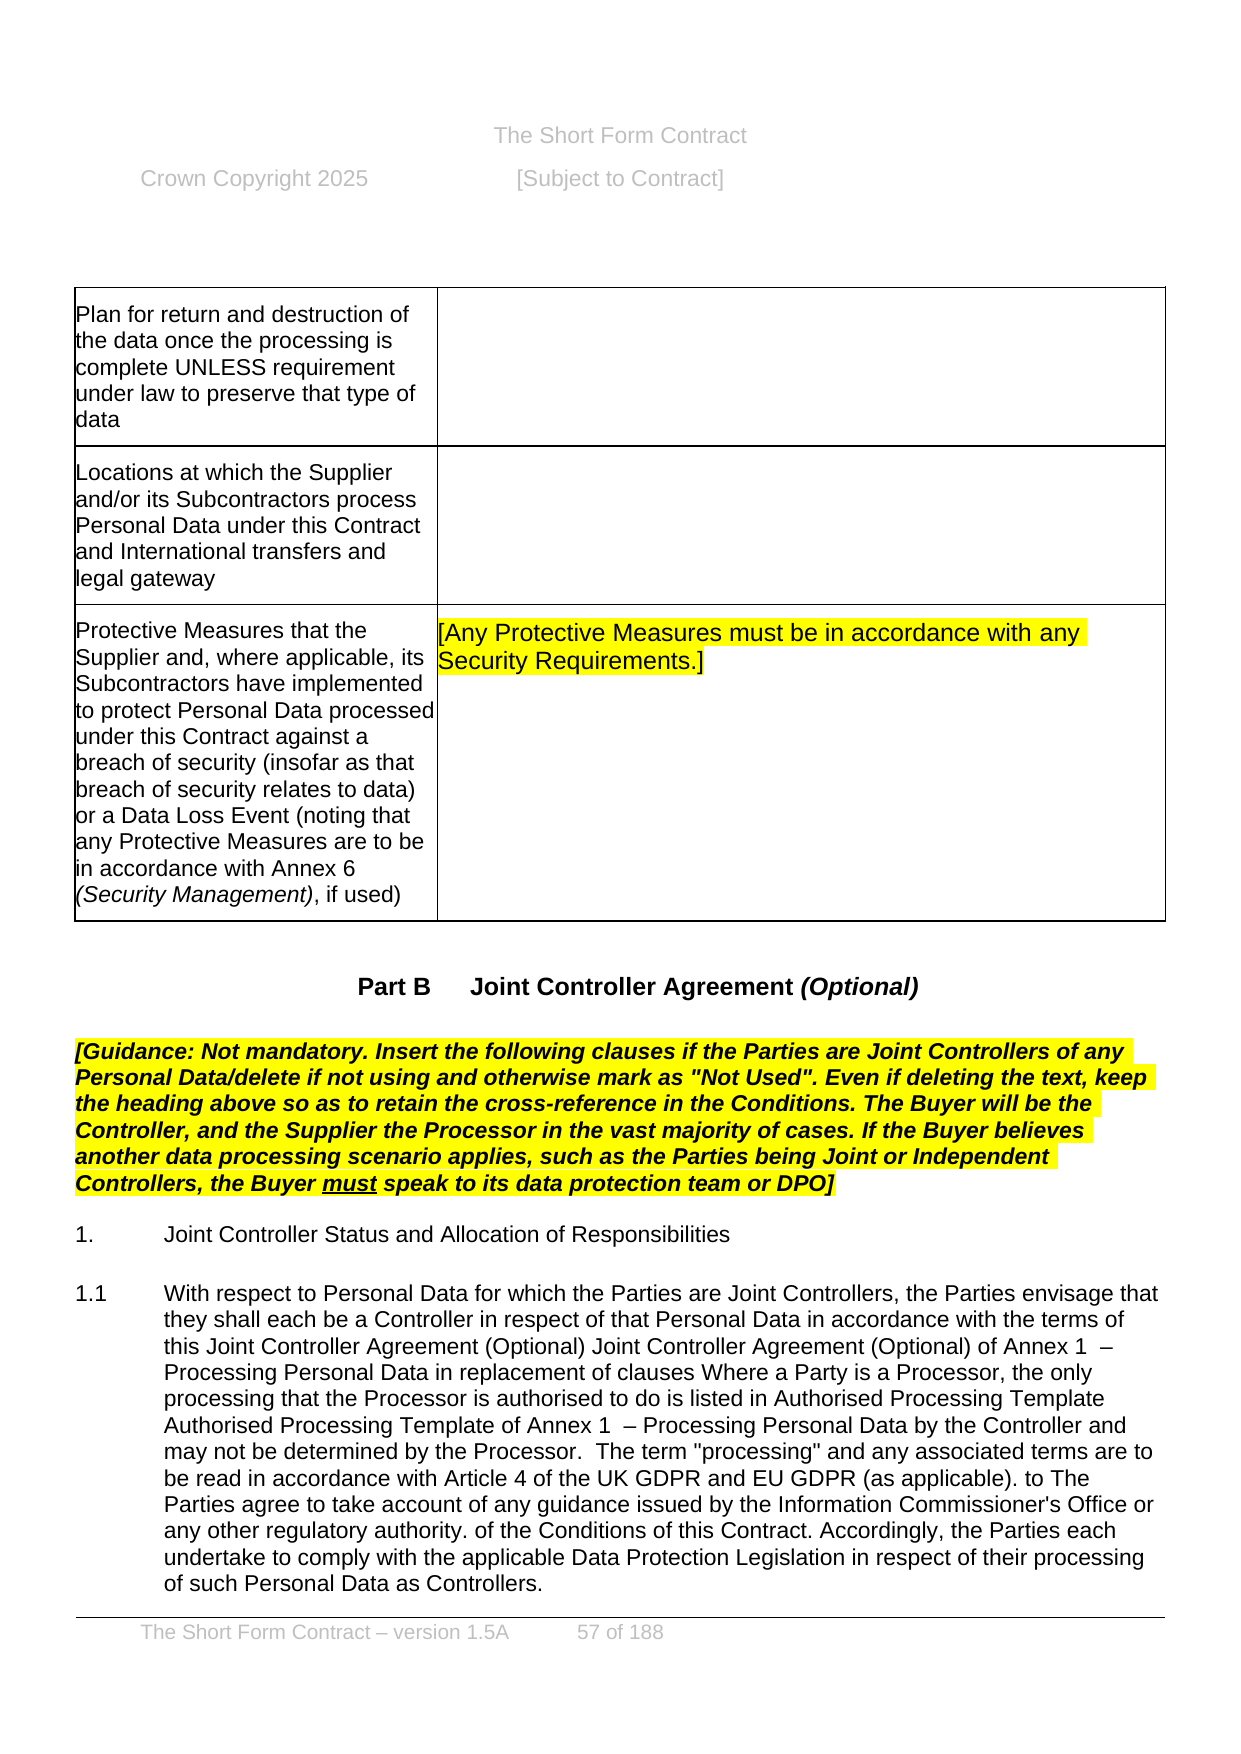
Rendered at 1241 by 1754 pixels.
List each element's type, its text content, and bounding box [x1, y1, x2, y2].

table_cell [438, 447, 1165, 603]
list With respect to Personal Data for which the Parties are Joint Controllers, the Parties envisage that they shall each be a Controller in respect of that Personal Data in accordance with the terms of this Part B Joint Controller Agreement (Optional) of Annex 1 – Processing Personal Data in replacement of clauses 14.8.1 to 14.8.13 of the Conditions of this Contract. Accordingly, the Parties each undertake to comply with the applicable Data Protection Legislation in respect of their processing of such Personal Data as Controllers. [75, 1280, 1166, 1596]
subtitle Joint Controller Agreement (Optional) [112, 971, 1166, 1000]
list Joint Controller Status and Allocation of Responsibilities [75, 1221, 1166, 1247]
text [Guidance: Not mandatory. Insert the following clauses if the Parties are Joint Controllers of any Personal Data/delete if not using and otherwise mark as "Not Used". Even if deleting the text, keep the heading above so as to retain the cross-reference in the Conditions. The Buyer will be the Controller, and the Supplier the Processor in the vast majority of cases. If the Buyer believes another data processing scenario applies, such as the Parties being Joint or Independent Controllers, the Buyer must speak to its data protection team or DPO] [75, 1038, 1166, 1196]
table_cell Plan for return and destruction of the data once the processing is complete UNLESS requirement under law to preserve that type of data [76, 288, 437, 445]
table_cell Locations at which the Supplier and/or its Subcontractors process Personal Data under this Contract and International transfers and legal gateway [76, 447, 437, 603]
table_cell [438, 288, 1165, 445]
table_cell [Any Protective Measures must be in accordance with any Security Requirements.] [438, 605, 1165, 920]
table_cell Protective Measures that the Supplier and, where applicable, its Subcontractors have implemented to protect Personal Data processed under this Contract against a breach of security (insofar as that breach of security relates to data) or a Data Loss Event (noting that any Protective Measures are to be in accordance with Annex 6 (Security Management), if used) [76, 605, 437, 920]
